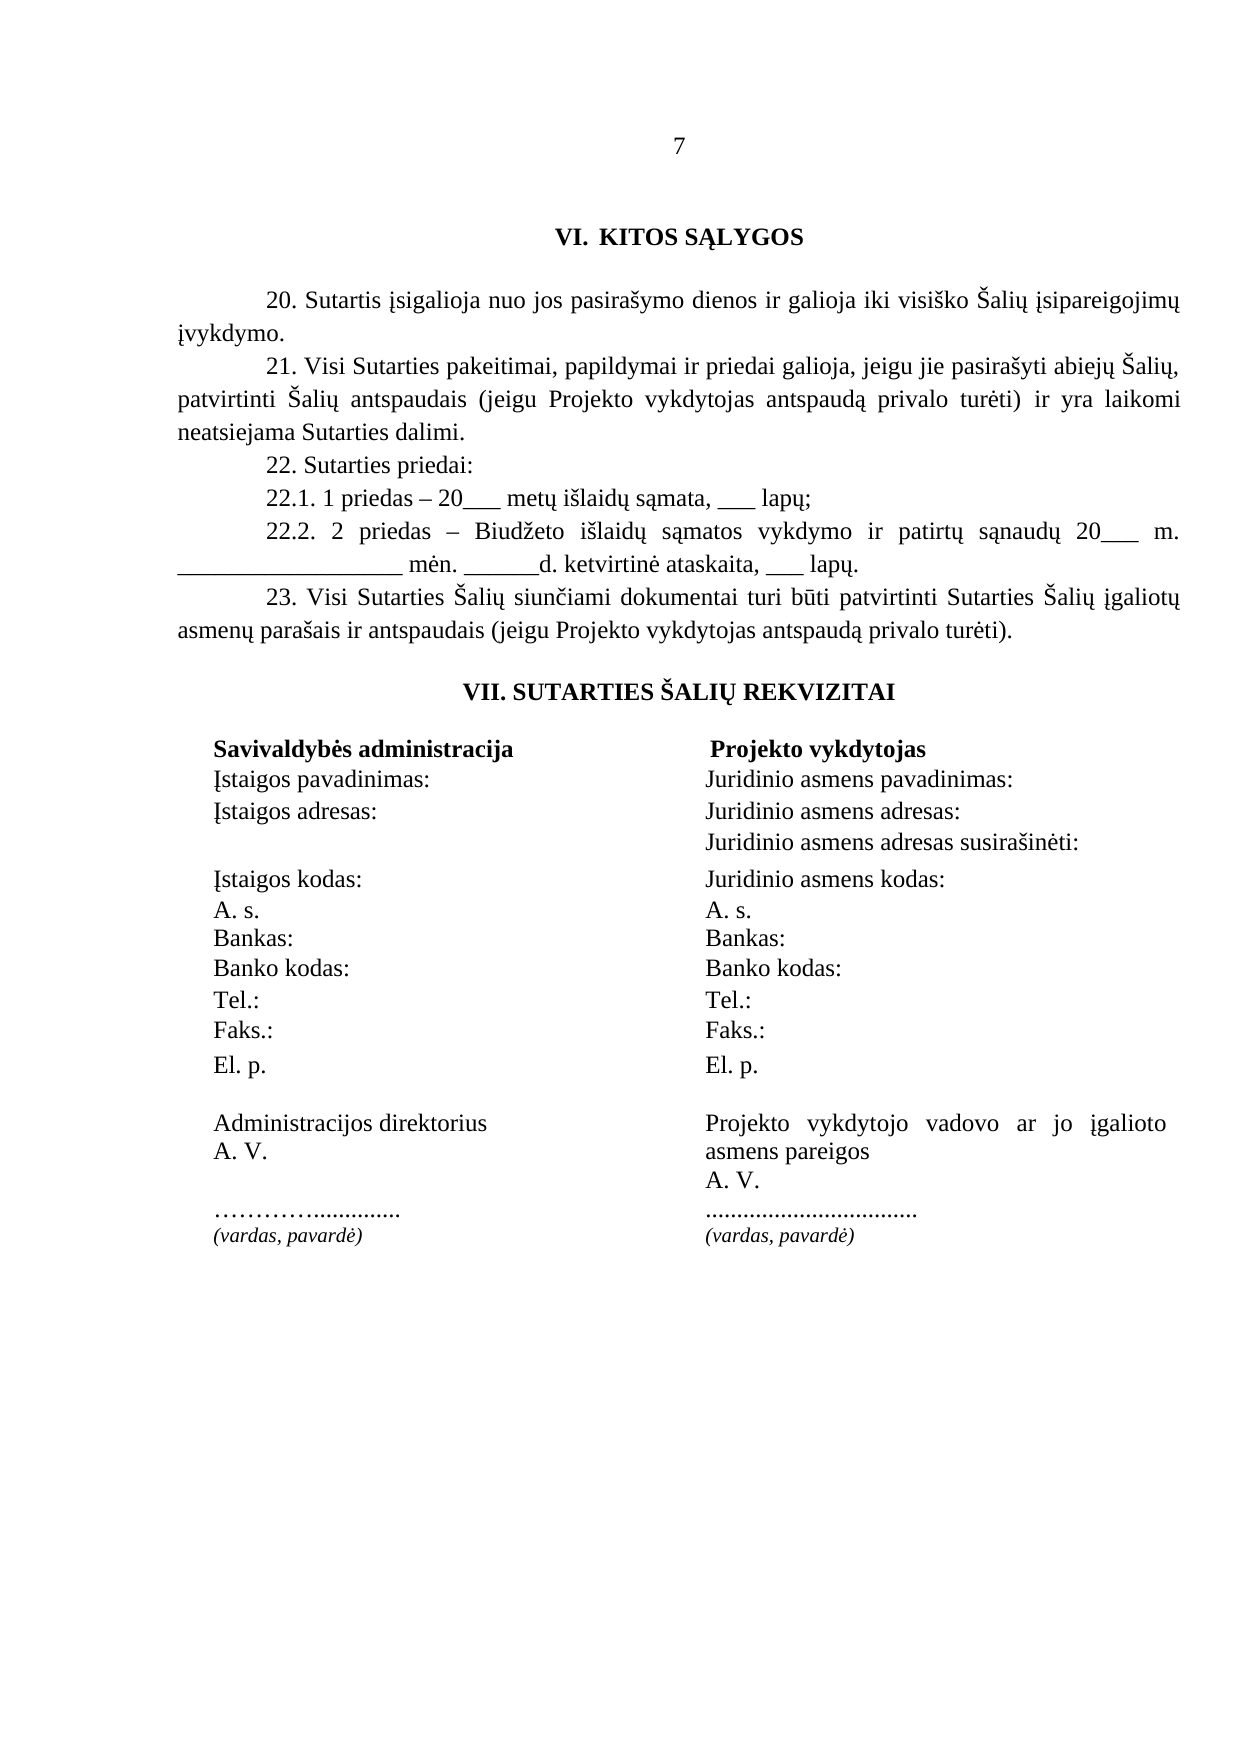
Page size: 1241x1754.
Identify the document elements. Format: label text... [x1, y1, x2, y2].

table_cell Juridinio asmens adresas susirašinėti: [691, 827, 1178, 864]
table_cell [177, 764, 202, 796]
table_cell Faks.: [202, 1015, 691, 1050]
table_cell [177, 864, 202, 895]
table_cell Bankas: [202, 924, 691, 953]
table_cell Banko kodas: [202, 954, 691, 985]
table_header Savivaldybės administracija [202, 734, 691, 764]
table_cell Tel.: [202, 985, 691, 1015]
table_cell [177, 895, 202, 923]
table_cell Juridinio asmens adresas: [691, 796, 1178, 827]
table_cell [177, 954, 202, 985]
text 22.2. 2 priedas – Biudžeto išlaidų sąmatos vykdymo ir patirtų sąnaudų 20___ m. __________________ mėn. ______d. ketvirtinė ataskaita, ___ lapų. [177, 516, 1181, 578]
text 22. Sutarties priedai: [177, 450, 1181, 479]
table_cell Juridinio asmens pavadinimas: [691, 764, 1178, 796]
table_cell A. s. [202, 895, 691, 923]
text VII. SUTARTIES ŠALIŲ REKVIZITAI [177, 677, 1181, 706]
table_cell A. s. [691, 895, 1178, 923]
table_cell [177, 924, 202, 953]
table_cell [177, 827, 202, 864]
table_cell Faks.: [691, 1015, 1178, 1050]
table_cell Tel.: [691, 985, 1178, 1015]
table_cell [177, 1050, 202, 1247]
table_cell Juridinio asmens kodas: [691, 864, 1178, 895]
table_cell Bankas: [691, 924, 1178, 953]
table_cell El. p. Administracijos direktorius A. V. ………….............. (vardas, pavardė) [202, 1050, 691, 1247]
table_cell El. p. Projekto vykdytojo vadovo ar jo įgalioto asmens pareigos A. V. .................................. (vardas, pavardė) [691, 1050, 1178, 1247]
table_cell [177, 1015, 202, 1050]
text 23. Visi Sutarties Šalių siunčiami dokumentai turi būti patvirtinti Sutarties Šalių įgaliotų asmenų parašais ir antspaudais (jeigu Projekto vykdytojas antspaudą privalo turėti). [177, 582, 1181, 644]
table_cell Įstaigos pavadinimas: [202, 764, 691, 796]
table_cell [177, 985, 202, 1015]
table_cell Įstaigos kodas: [202, 864, 691, 895]
text VI. KITOS SĄLYGOS [177, 222, 1181, 250]
table_header Projekto vykdytojas [691, 734, 1178, 764]
text 20. Sutartis įsigalioja nuo jos pasirašymo dienos ir galioja iki visiško Šalių įsipareigojimų įvykdymo. [177, 285, 1181, 347]
text 22.1. 1 priedas – 20___ metų išlaidų sąmata, ___ lapų; [177, 483, 1181, 512]
table_cell [177, 796, 202, 827]
table_header [177, 734, 202, 764]
text 21. Visi Sutarties pakeitimai, papildymai ir priedai galioja, jeigu jie pasirašyti abiejų Šalių, patvirtinti Šalių antspaudais (jeigu Projekto vykdytojas antspaudą privalo turėti) ir yra laikomi neatsiejama Sutarties dalimi. [177, 351, 1181, 446]
table_cell Banko kodas: [691, 954, 1178, 985]
table_cell Įstaigos adresas: [202, 796, 691, 827]
table_cell [202, 827, 691, 864]
